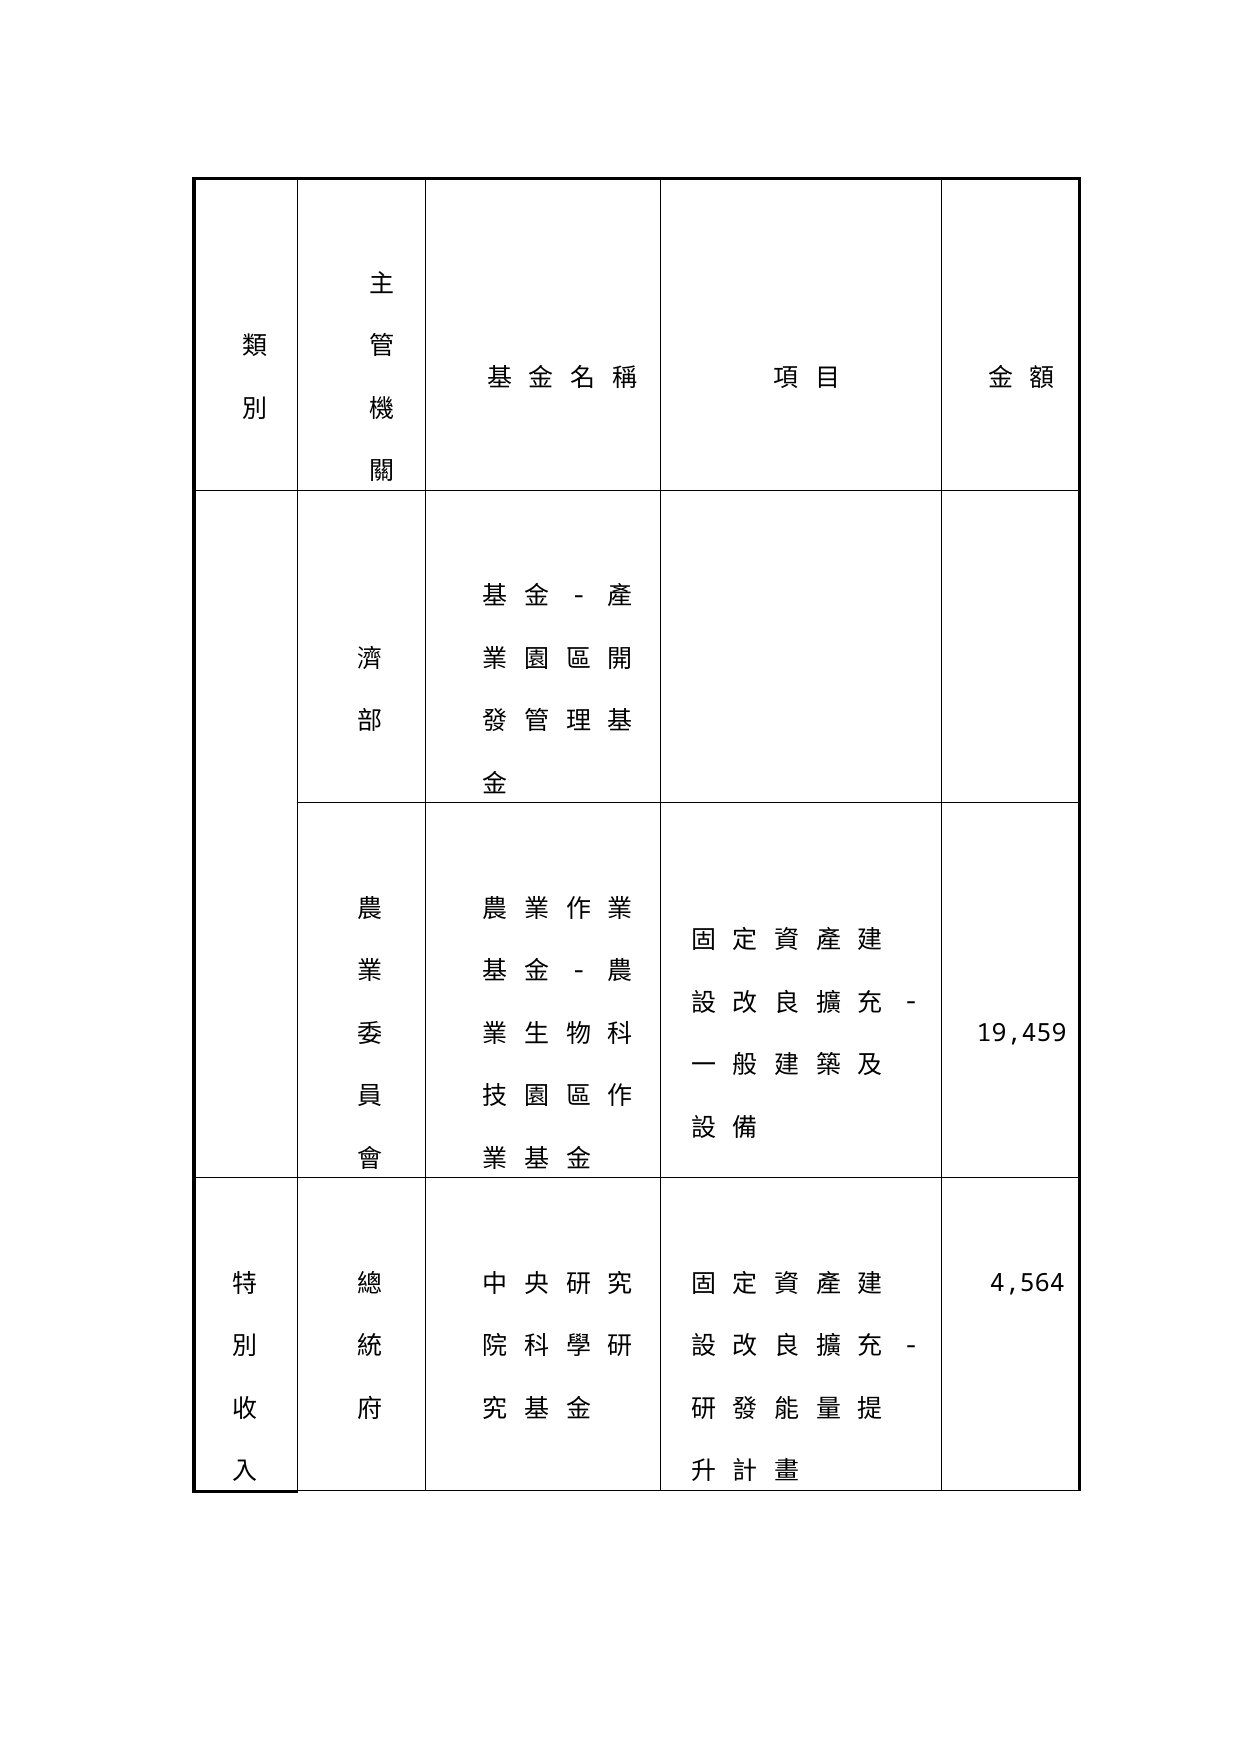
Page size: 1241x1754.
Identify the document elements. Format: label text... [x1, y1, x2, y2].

table_header 類別 [196, 180, 297, 490]
table_cell [196, 491, 297, 1177]
table_cell 固定資產建設改良擴充-一般建築及設備 [661, 803, 941, 1177]
table_header 項目 [661, 180, 941, 490]
table_cell 基金-產業園區開發管理基金 [426, 491, 660, 802]
table_cell [942, 491, 1078, 802]
table_cell 中央研究院科學研究基金 [426, 1178, 660, 1490]
table_cell 農業作業基金-農業生物科技園區作業基金 [426, 803, 660, 1177]
table_cell 濟部 [298, 491, 425, 802]
table_cell 總統府 [298, 1178, 425, 1490]
table_header 基金名稱 [426, 180, 660, 490]
table_cell 特別收入 [196, 1178, 297, 1490]
table_cell 固定資產建設改良擴充-研發能量提升計畫 [661, 1178, 941, 1490]
table_cell [661, 491, 941, 802]
table_cell 19,459 [942, 803, 1078, 1177]
table_header 金額 [942, 180, 1078, 490]
table_cell 農業委員會 [298, 803, 425, 1177]
table_cell 4,564 [942, 1178, 1078, 1490]
table_header 主管機關 [298, 180, 425, 490]
